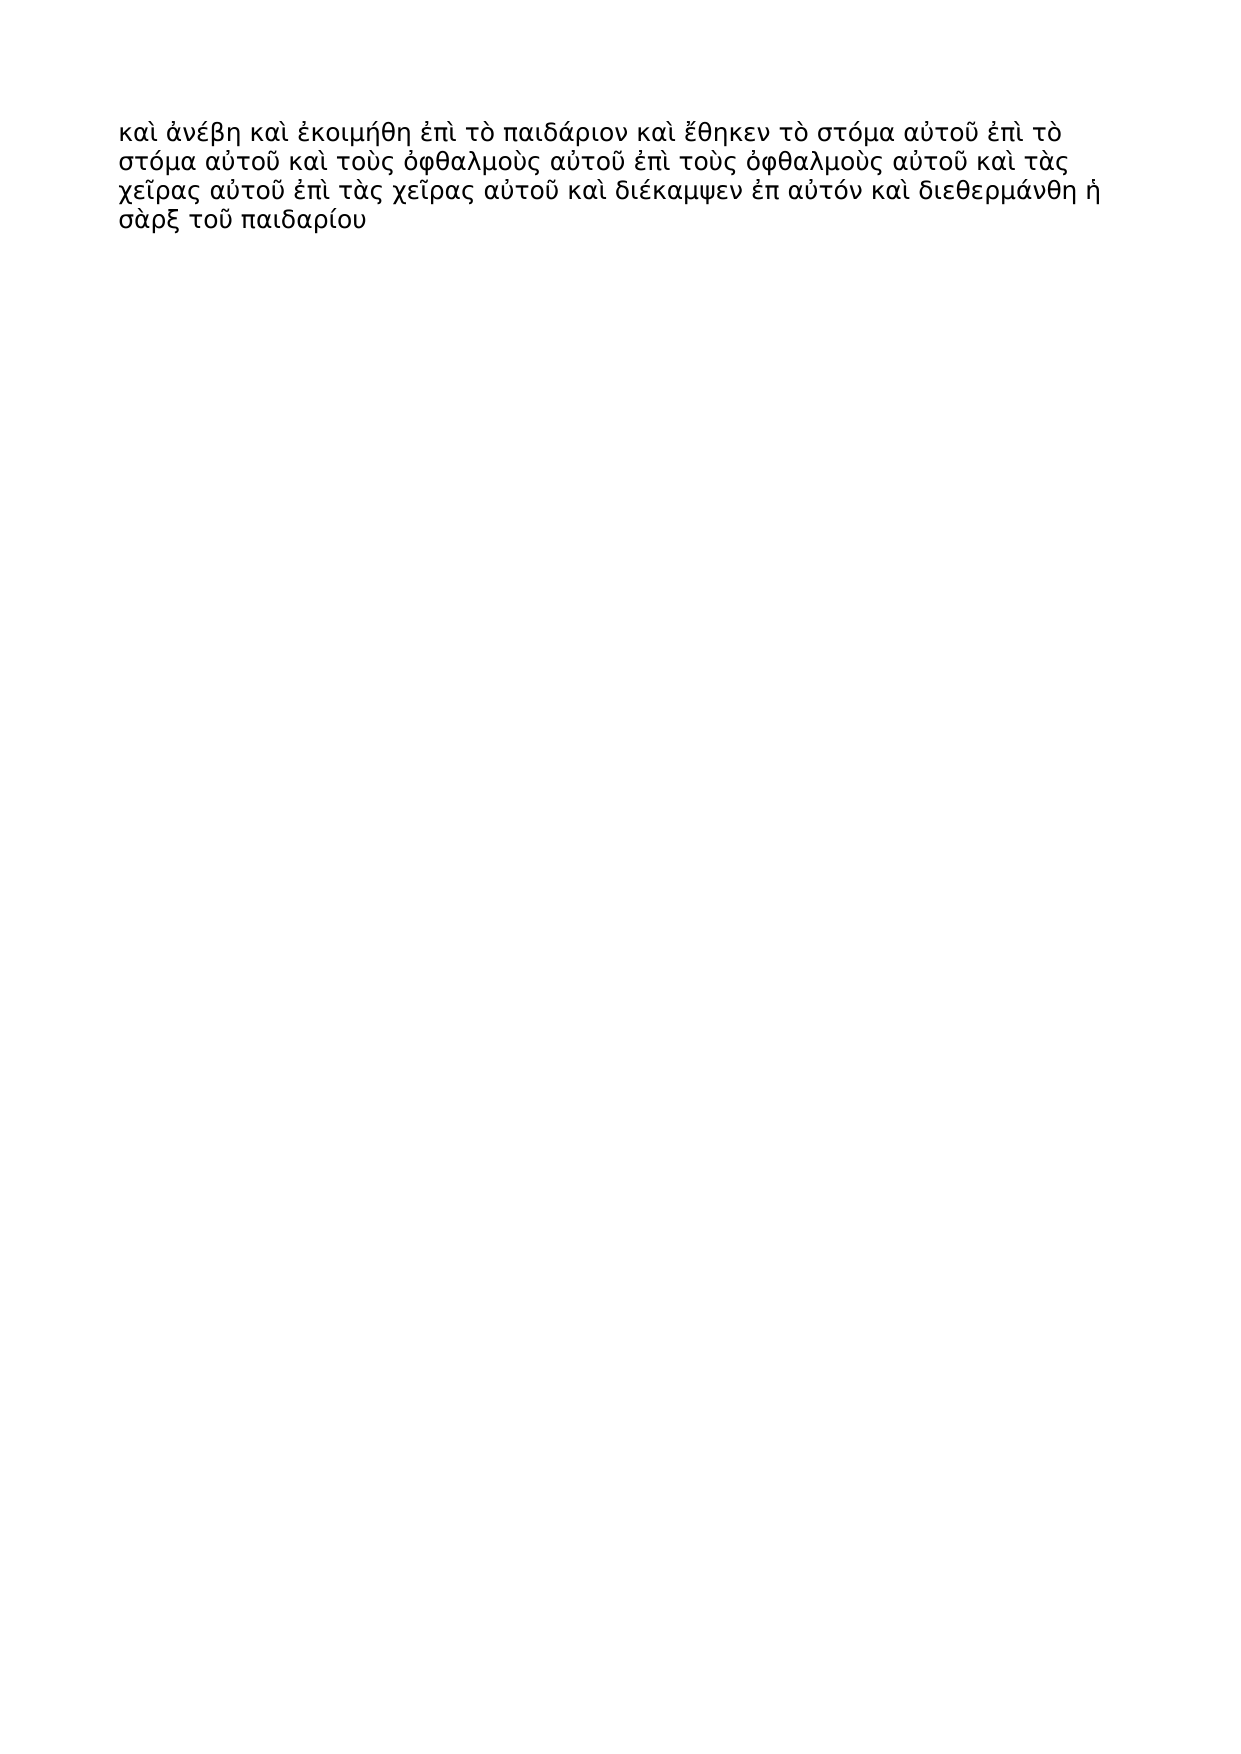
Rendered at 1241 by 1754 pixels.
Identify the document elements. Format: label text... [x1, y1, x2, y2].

text καὶ ἀνέβη καὶ ἐκοιμήθη ἐπὶ τὸ παιδάριον καὶ ἔθηκεν τὸ στόμα αὐτοῦ ἐπὶ τὸ στόμα αὐτοῦ καὶ τοὺς ὀφθαλμοὺς αὐτοῦ ἐπὶ τοὺς ὀφθαλμοὺς αὐτοῦ καὶ τὰς χεῖρας αὐτοῦ ἐπὶ τὰς χεῖρας αὐτοῦ καὶ διέκαμψεν ἐπ αὐτόν καὶ διεθερμάνθη ἡ σὰρξ τοῦ παιδαρίου [118, 118, 1122, 235]
